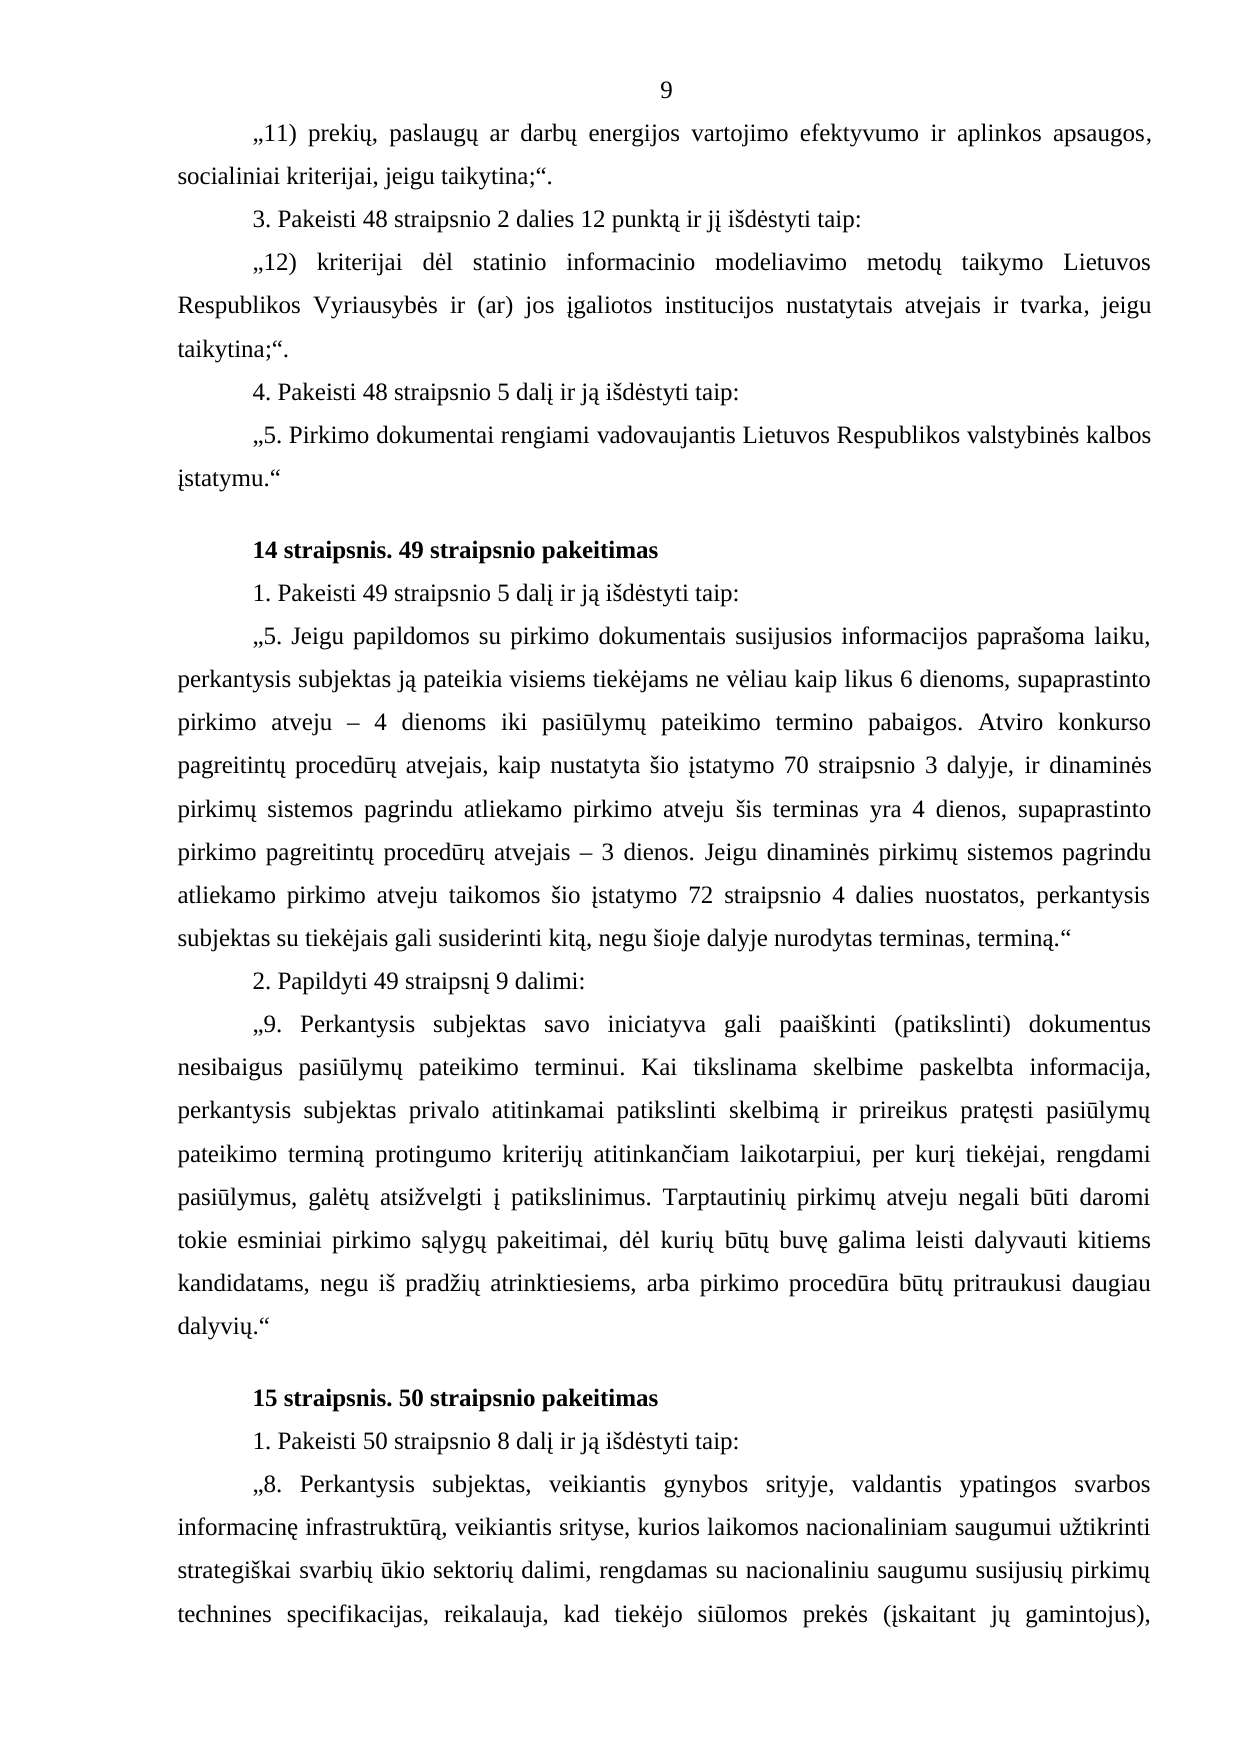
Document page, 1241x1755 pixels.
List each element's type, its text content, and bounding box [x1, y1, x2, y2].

text „9. Perkantysis subjektas savo iniciatyva gali paaiškinti (patikslinti) dokumentus nesibaigus pasiūlymų pateikimo terminui. Kai tikslinama skelbime paskelbta informacija, perkantysis subjektas privalo atitinkamai patikslinti skelbimą ir prireikus pratęsti pasiūlymų pateikimo terminą protingumo kriterijų atitinkančiam laikotarpiui, per kurį tiekėjai, rengdami pasiūlymus, galėtų atsižvelgti į patikslinimus. Tarptautinių pirkimų atveju negali būti daromi tokie esminiai pirkimo sąlygų pakeitimai, dėl kurių būtų buvę galima leisti dalyvauti kitiems kandidatams, negu iš pradžių atrinktiesiems, arba pirkimo procedūra būtų pritraukusi daugiau dalyvių.“ [177, 1009, 1152, 1340]
text „5. Jeigu papildomos su pirkimo dokumentais susijusios informacijos paprašoma laiku, perkantysis subjektas ją pateikia visiems tiekėjams ne vėliau kaip likus 6 dienoms, supaprastinto pirkimo atveju – 4 dienoms iki pasiūlymų pateikimo termino pabaigos. Atviro konkurso pagreitintų procedūrų atvejais, kaip nustatyta šio įstatymo 70 straipsnio 3 dalyje, ir dinaminės pirkimų sistemos pagrindu atliekamo pirkimo atveju šis terminas yra 4 dienos, supaprastinto pirkimo pagreitintų procedūrų atvejais – 3 dienos. Jeigu dinaminės pirkimų sistemos pagrindu atliekamo pirkimo atveju taikomos šio įstatymo 72 straipsnio 4 dalies nuostatos, perkantysis subjektas su tiekėjais gali susiderinti kitą, negu šioje dalyje nurodytas terminas, terminą.“ [177, 621, 1152, 952]
text „12) kriterijai dėl statinio informacinio modeliavimo metodų taikymo Lietuvos Respublikos Vyriausybės ir (ar) jos įgaliotos institucijos nustatytais atvejais ir tvarka, jeigu taikytina;“. [177, 247, 1152, 362]
text 4. Pakeisti 48 straipsnio 5 dalį ir ją išdėstyti taip: [177, 377, 1152, 406]
text „8. Perkantysis subjektas, veikiantis gynybos srityje, valdantis ypatingos svarbos informacinę infrastruktūrą, veikiantis srityse, kurios laikomos nacionaliniam saugumui užtikrinti strategiškai svarbių ūkio sektorių dalimi, rengdamas su nacionaliniu saugumu susijusių pirkimų technines specifikacijas, reikalauja, kad tiekėjo siūlomos prekės (įskaitant jų gamintojus), [177, 1469, 1152, 1627]
text 15 straipsnis. 50 straipsnio pakeitimas [177, 1383, 1152, 1412]
text 3. Pakeisti 48 straipsnio 2 dalies 12 punktą ir jį išdėstyti taip: [177, 204, 1152, 233]
text 1. Pakeisti 49 straipsnio 5 dalį ir ją išdėstyti taip: [177, 578, 1152, 607]
text 1. Pakeisti 50 straipsnio 8 dalį ir ją išdėstyti taip: [177, 1426, 1152, 1455]
text „5. Pirkimo dokumentai rengiami vadovaujantis Lietuvos Respublikos valstybinės kalbos įstatymu.“ [177, 420, 1152, 492]
text 14 straipsnis. 49 straipsnio pakeitimas [177, 535, 1152, 564]
text „11) prekių, paslaugų ar darbų energijos vartojimo efektyvumo ir aplinkos apsaugos, socialiniai kriterijai, jeigu taikytina;“. [177, 118, 1152, 190]
text 2. Papildyti 49 straipsnį 9 dalimi: [177, 966, 1152, 995]
